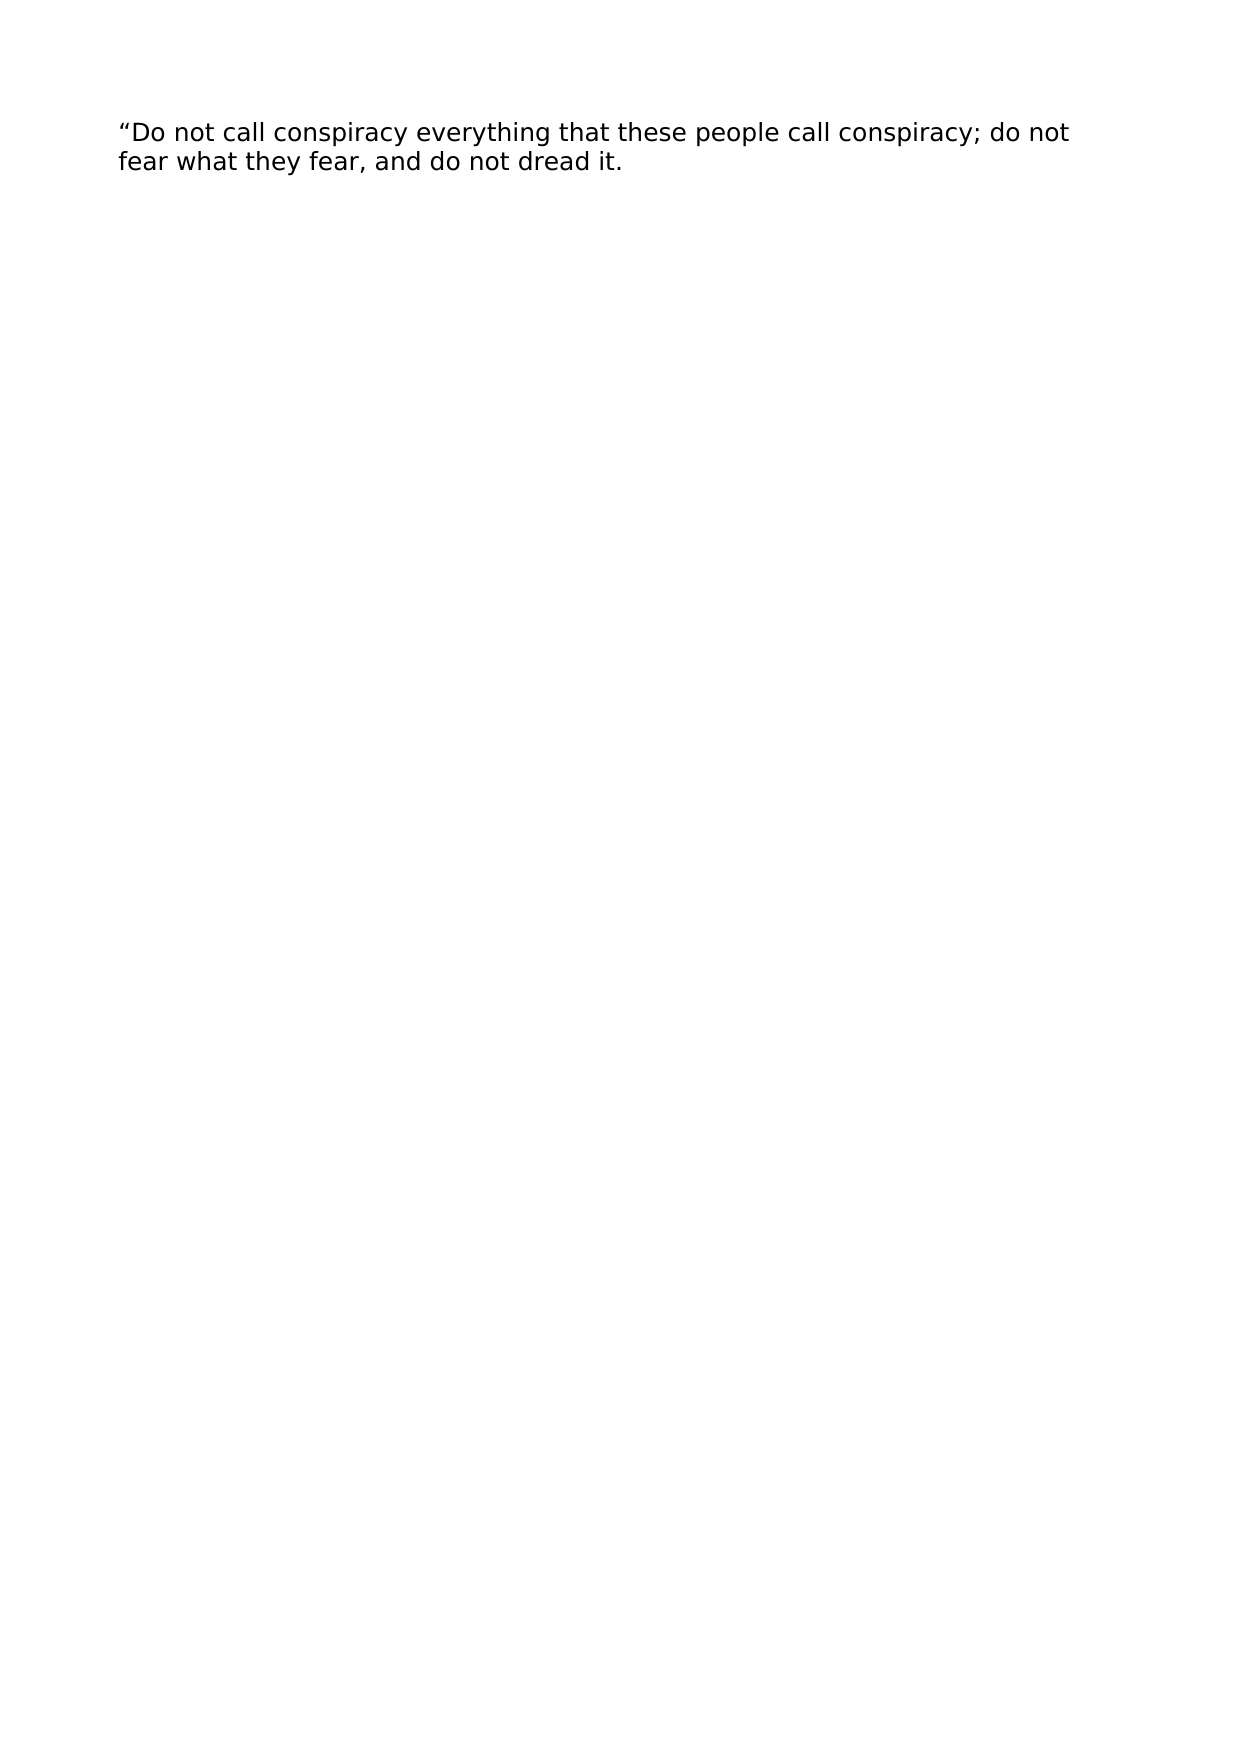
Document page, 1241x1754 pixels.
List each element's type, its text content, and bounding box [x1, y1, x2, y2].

text “Do not call conspiracy everything that these people call conspiracy; do not fear what they fear, and do not dread it. [118, 118, 1122, 176]
